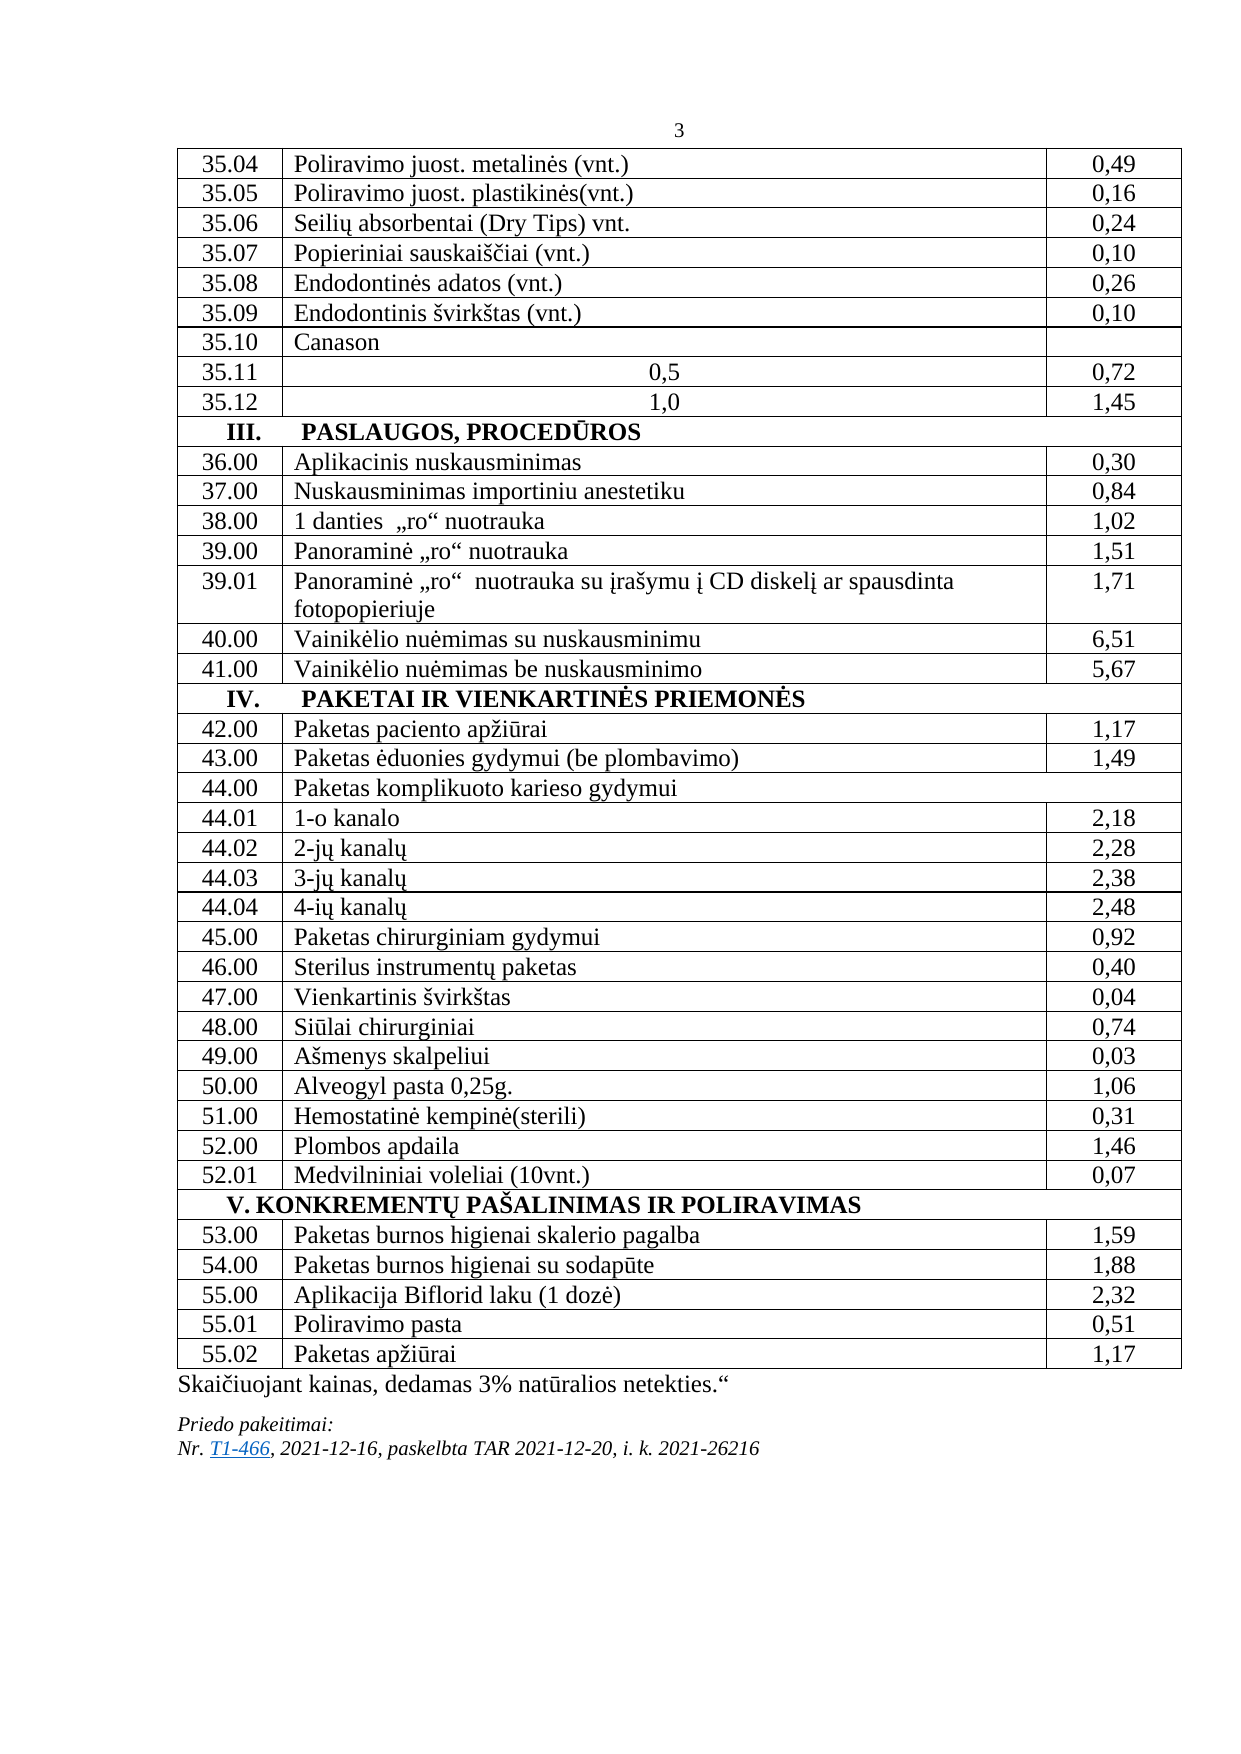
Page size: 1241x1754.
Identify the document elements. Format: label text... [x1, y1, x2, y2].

table_cell Paketas paciento apžiūrai [283, 714, 1046, 742]
table_cell 1 danties „ro“ nuotrauka [283, 506, 1046, 535]
table_cell 44.02 [178, 833, 282, 862]
table_cell 44.01 [178, 803, 282, 832]
table_cell 41.00 [178, 654, 282, 683]
table_cell 55.02 [178, 1339, 282, 1368]
table_cell Plombos apdaila [283, 1131, 1046, 1159]
table_cell Panoraminė „ro“ nuotrauka [283, 536, 1046, 565]
table_cell 44.00 [178, 773, 282, 802]
text Nr. T1-466, 2021-12-16, paskelbta TAR 2021-12-20, i. k. 2021-26216 [177, 1436, 1181, 1460]
table_cell 42.00 [178, 714, 282, 742]
table_cell 2,28 [1047, 833, 1181, 862]
table_cell 0,07 [1047, 1161, 1181, 1189]
table_cell III. PASLAUGOS, PROCEDŪROS [178, 417, 1181, 446]
table_cell 2,32 [1047, 1280, 1181, 1308]
table_cell 1,02 [1047, 506, 1181, 535]
table_cell 0,10 [1047, 238, 1181, 267]
table_cell 43.00 [178, 744, 282, 772]
table_cell V. KONKREMENTŲ PAŠALINIMAS IR POLIRAVIMAS [178, 1190, 1181, 1219]
table_cell 0,72 [1047, 357, 1181, 386]
table_cell Paketas komplikuoto karieso gydymui [283, 773, 1181, 802]
table_cell IV. PAKETAI IR VIENKARTINĖS PRIEMONĖS [178, 684, 1181, 713]
table_cell 35.10 [178, 328, 282, 356]
table_cell 55.00 [178, 1280, 282, 1308]
table_cell 40.00 [178, 624, 282, 653]
table_cell Nuskausminimas importiniu anestetiku [283, 476, 1046, 505]
table_cell 44.04 [178, 893, 282, 921]
table_cell 1-o kanalo [283, 803, 1046, 832]
table_cell 0,74 [1047, 1012, 1181, 1040]
table_cell 0,30 [1047, 447, 1181, 475]
table_cell 0,16 [1047, 179, 1181, 207]
table_cell 35.11 [178, 357, 282, 386]
table_cell 4-ių kanalų [283, 893, 1046, 921]
table_cell Canason [283, 328, 1046, 356]
table_cell Panoraminė „ro“ nuotrauka su įrašymu į CD diskelį ar spausdinta fotopopieriuje [283, 566, 1046, 623]
table_cell 0,40 [1047, 952, 1181, 981]
table_cell Paketas apžiūrai [283, 1339, 1046, 1368]
table_cell Alveogyl pasta 0,25g. [283, 1071, 1046, 1100]
table_cell 1,17 [1047, 1339, 1181, 1368]
table_cell 53.00 [178, 1220, 282, 1249]
table_cell 2,48 [1047, 893, 1181, 921]
text Skaičiuojant kainas, dedamas 3% natūralios netekties.“ [177, 1369, 1181, 1398]
table_cell 1,46 [1047, 1131, 1181, 1159]
table_cell 0,5 [283, 357, 1046, 386]
table_cell 37.00 [178, 476, 282, 505]
table_cell 36.00 [178, 447, 282, 475]
table_cell 1,59 [1047, 1220, 1181, 1249]
table_cell 2,38 [1047, 863, 1181, 891]
table_cell 39.00 [178, 536, 282, 565]
table_cell 51.00 [178, 1101, 282, 1130]
table_cell Siūlai chirurginiai [283, 1012, 1046, 1040]
table_cell 1,51 [1047, 536, 1181, 565]
text Priedo pakeitimai: [177, 1412, 1181, 1436]
table_cell Vienkartinis švirkštas [283, 982, 1046, 1011]
table_cell 1,45 [1047, 387, 1181, 416]
table_cell 0,51 [1047, 1310, 1181, 1338]
table_cell Seilių absorbentai (Dry Tips) vnt. [283, 208, 1046, 237]
table_cell Aplikacija Biflorid laku (1 dozė) [283, 1280, 1046, 1308]
table_cell 35.12 [178, 387, 282, 416]
table_cell 0,24 [1047, 208, 1181, 237]
table_cell 35.08 [178, 268, 282, 297]
table_cell 1,49 [1047, 744, 1181, 772]
table_cell 35.05 [178, 179, 282, 207]
table_cell 0,10 [1047, 298, 1181, 326]
table_cell 55.01 [178, 1310, 282, 1338]
table_cell 35.09 [178, 298, 282, 326]
table_cell 35.07 [178, 238, 282, 267]
table_cell Poliravimo pasta [283, 1310, 1046, 1338]
table_cell 0,26 [1047, 268, 1181, 297]
table_cell [1047, 328, 1181, 356]
table_cell 54.00 [178, 1250, 282, 1279]
table_cell 48.00 [178, 1012, 282, 1040]
table_cell Endodontinis švirkštas (vnt.) [283, 298, 1046, 326]
table_cell 3-jų kanalų [283, 863, 1046, 891]
table_cell Medvilniniai voleliai (10vnt.) [283, 1161, 1046, 1189]
table_cell Paketas chirurginiam gydymui [283, 922, 1046, 951]
table_cell 35.06 [178, 208, 282, 237]
table_cell 52.01 [178, 1161, 282, 1189]
table_cell Paketas burnos higienai su sodapūte [283, 1250, 1046, 1279]
table_cell Popieriniai sauskaiščiai (vnt.) [283, 238, 1046, 267]
table_cell 0,84 [1047, 476, 1181, 505]
table_cell 52.00 [178, 1131, 282, 1159]
table_cell Sterilus instrumentų paketas [283, 952, 1046, 981]
table_cell Hemostatinė kempinė(sterili) [283, 1101, 1046, 1130]
table_cell 1,17 [1047, 714, 1181, 742]
table_cell 6,51 [1047, 624, 1181, 653]
table_cell 2,18 [1047, 803, 1181, 832]
table_cell Aplikacinis nuskausminimas [283, 447, 1046, 475]
table_cell 45.00 [178, 922, 282, 951]
table_cell 0,92 [1047, 922, 1181, 951]
table_cell 44.03 [178, 863, 282, 891]
table_cell 1,71 [1047, 566, 1181, 623]
table_cell Poliravimo juost. metalinės (vnt.) [283, 149, 1046, 177]
table_cell 0,03 [1047, 1041, 1181, 1070]
table_cell 49.00 [178, 1041, 282, 1070]
table_cell 1,0 [283, 387, 1046, 416]
table_cell Poliravimo juost. plastikinės(vnt.) [283, 179, 1046, 207]
table_cell 46.00 [178, 952, 282, 981]
table_cell 39.01 [178, 566, 282, 623]
table_cell 47.00 [178, 982, 282, 1011]
table_cell 5,67 [1047, 654, 1181, 683]
table_cell 50.00 [178, 1071, 282, 1100]
table_cell Endodontinės adatos (vnt.) [283, 268, 1046, 297]
table_cell Paketas burnos higienai skalerio pagalba [283, 1220, 1046, 1249]
table_cell Ašmenys skalpeliui [283, 1041, 1046, 1070]
table_cell 2-jų kanalų [283, 833, 1046, 862]
table_cell 0,04 [1047, 982, 1181, 1011]
table_cell Vainikėlio nuėmimas be nuskausminimo [283, 654, 1046, 683]
table_cell 0,49 [1047, 149, 1181, 177]
table_cell 0,31 [1047, 1101, 1181, 1130]
table_cell 1,06 [1047, 1071, 1181, 1100]
table_cell Vainikėlio nuėmimas su nuskausminimu [283, 624, 1046, 653]
table_cell 38.00 [178, 506, 282, 535]
table_cell 35.04 [178, 149, 282, 177]
table_cell 1,88 [1047, 1250, 1181, 1279]
table_cell Paketas ėduonies gydymui (be plombavimo) [283, 744, 1046, 772]
